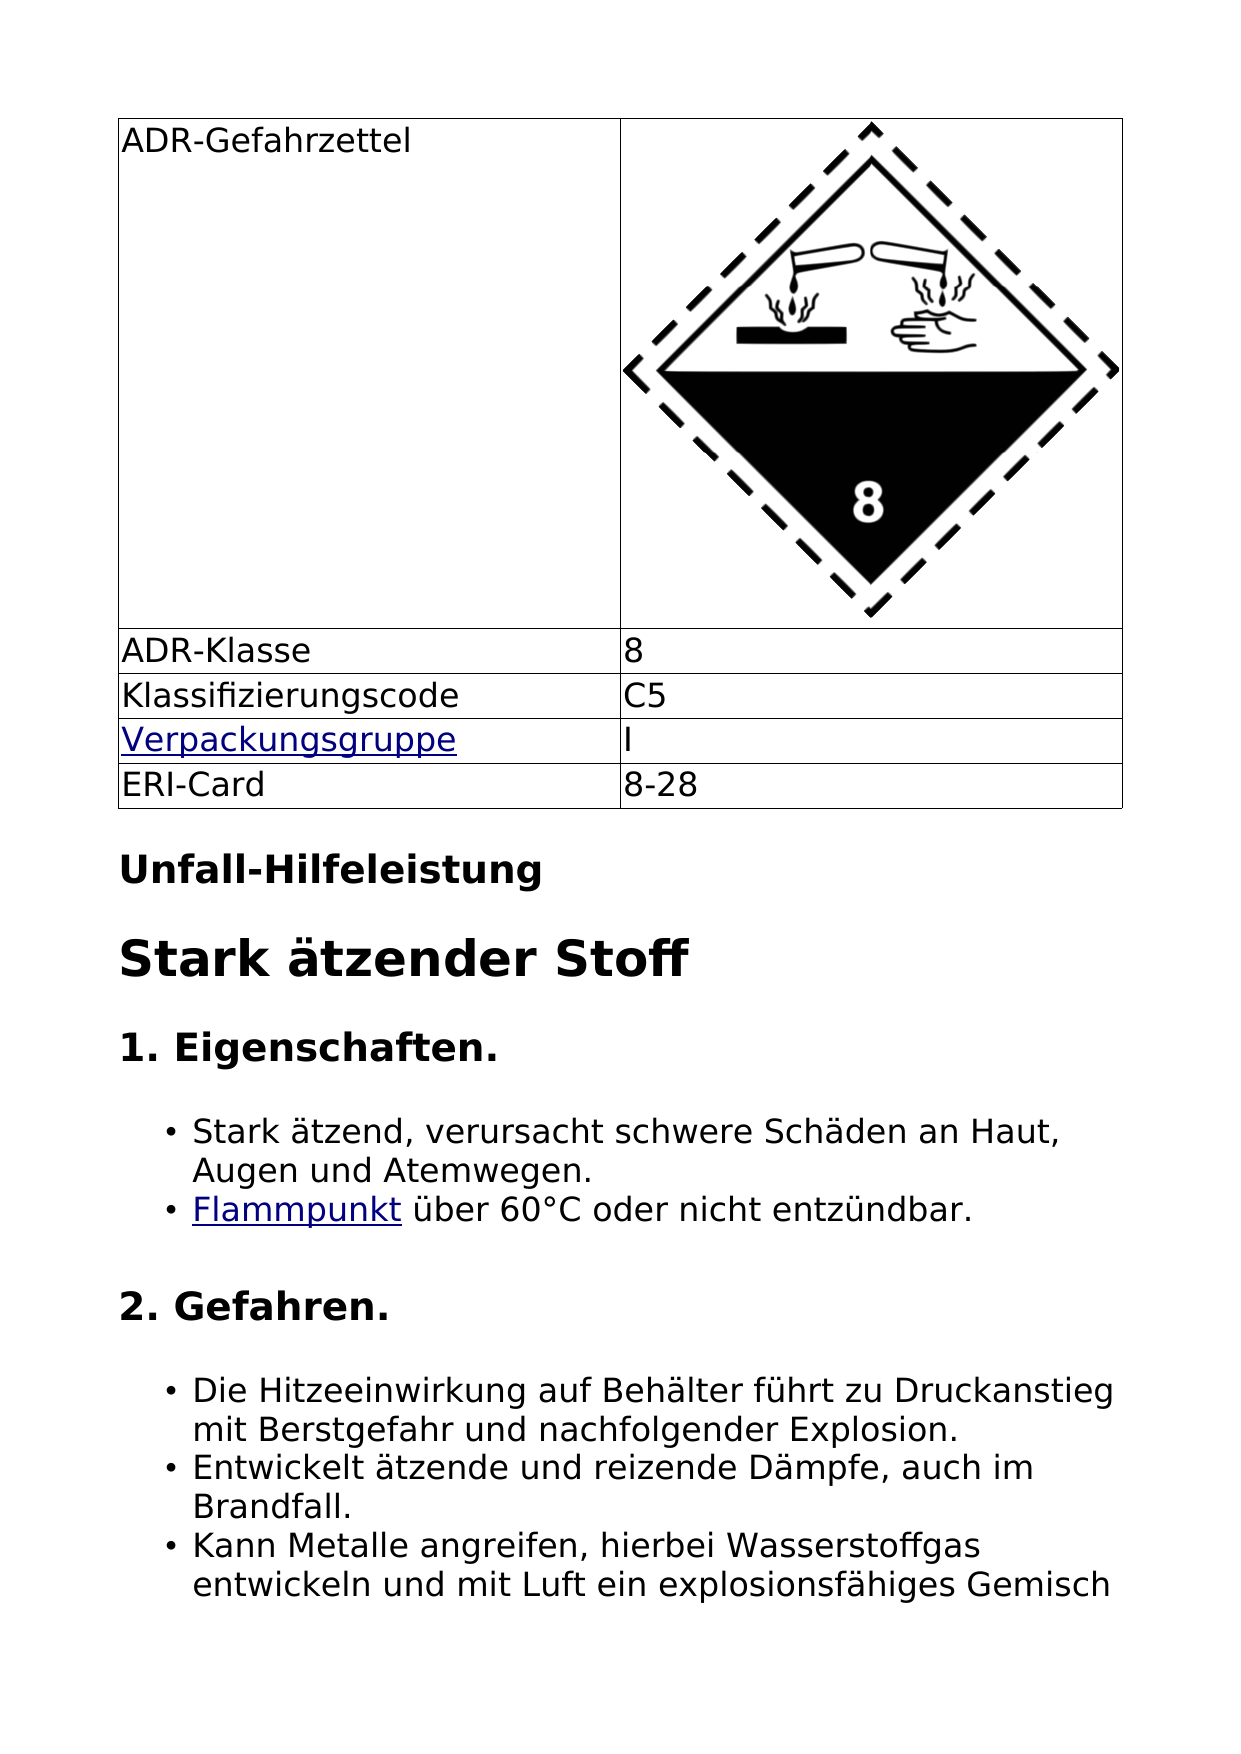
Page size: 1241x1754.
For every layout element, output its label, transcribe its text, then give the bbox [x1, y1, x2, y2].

list Entwickelt ätzende und reizende Dämpfe, auch im Brandfall. [177, 1449, 1122, 1527]
table_cell C5 [621, 674, 1122, 718]
picture [622, 121, 1120, 618]
table_cell ERI-Card [119, 764, 620, 807]
list Kann Metalle angreifen, hierbei Wasserstoffgas entwickeln und mit Luft ein explosionsfähiges Gemisch [177, 1527, 1122, 1604]
table_cell ADR-Klasse [119, 629, 620, 673]
list Flammpunkt über 60°C oder nicht entzündbar. [177, 1191, 1122, 1229]
table_cell Klassifizierungscode [119, 674, 620, 718]
subtitle Unfall-Hilfeleistung [118, 847, 1122, 892]
table_cell I [621, 719, 1122, 763]
table_cell [621, 119, 1122, 628]
subtitle Stark ätzender Stoff [118, 930, 1122, 988]
subtitle 2. Gefahren. [118, 1284, 1122, 1329]
table_cell ADR-Gefahrzettel [119, 119, 620, 628]
table_cell Verpackungsgruppe [119, 719, 620, 763]
list Die Hitzeeinwirkung auf Behälter führt zu Druckanstieg mit Berstgefahr und nachfolgender Explosion. [177, 1371, 1122, 1449]
list Stark ätzend, verursacht schwere Schäden an Haut, Augen und Atemwegen. [177, 1113, 1122, 1191]
table_cell 8-28 [621, 764, 1122, 807]
subtitle 1. Eigenschaften. [118, 1026, 1122, 1071]
table_cell 8 [621, 629, 1122, 673]
